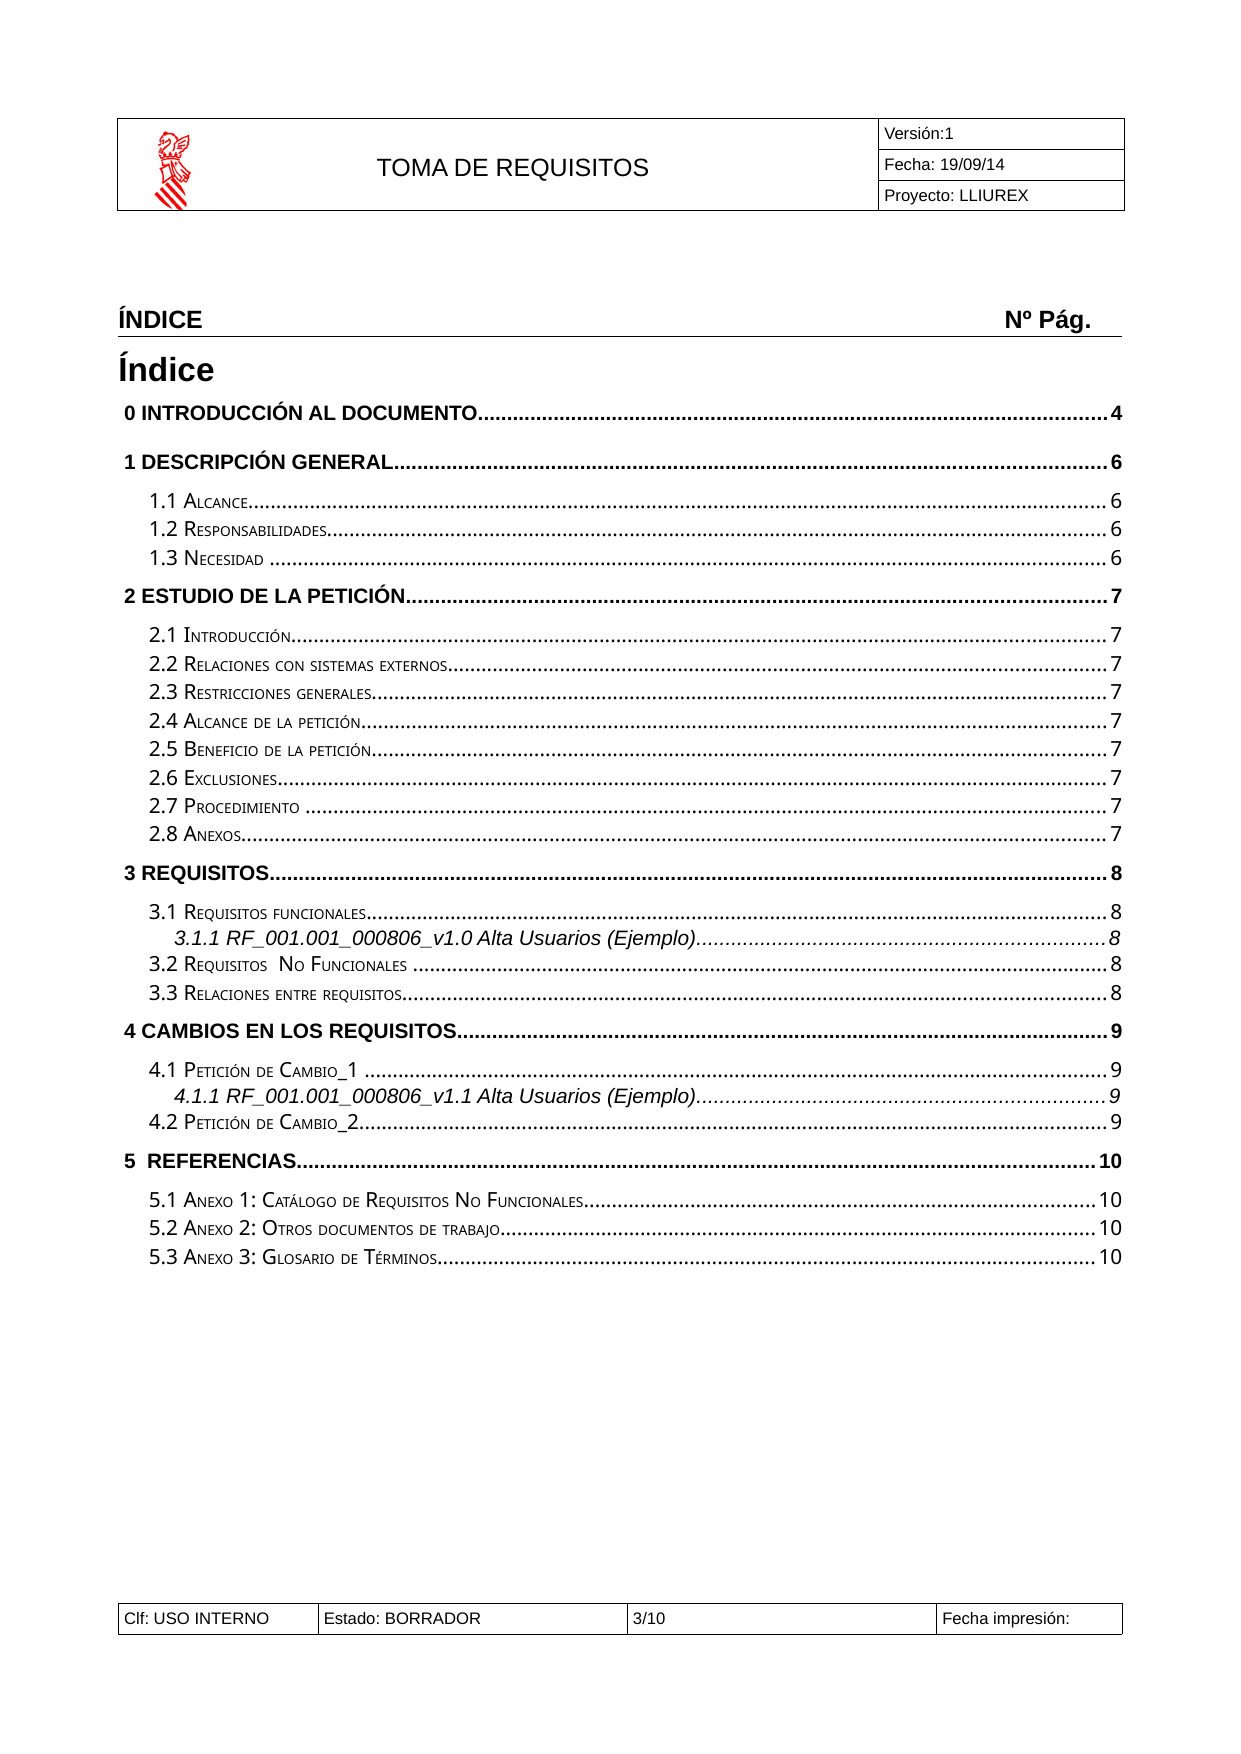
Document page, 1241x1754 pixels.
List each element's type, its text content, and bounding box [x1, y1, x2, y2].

text 5.1 Anexo 1: Catálogo de Requisitos No Funcionales 10 [143, 1185, 1122, 1213]
text 3.2 Requisitos No Funcionales 8 [143, 949, 1122, 978]
text 1 Descripción general 6 [118, 450, 1122, 474]
text 4.1.1 RF_001.001_000806_v1.1 Alta Usuarios (Ejemplo) 9 [168, 1083, 1122, 1107]
text 5.2 Anexo 2: Otros documentos de trabajo 10 [143, 1213, 1122, 1242]
picture [133, 131, 212, 210]
text 2.6 Exclusiones 7 [143, 763, 1122, 791]
text 0 Introducción al documento 4 [118, 401, 1122, 425]
text 4.1 Petición de Cambio_1 9 [143, 1055, 1122, 1083]
text 4 Cambios en los Requisitos 9 [118, 1019, 1122, 1043]
text 5 Referencias 10 [118, 1148, 1122, 1172]
text 1.2 Responsabilidades 6 [143, 514, 1122, 543]
text 1.3 Necesidad 6 [143, 543, 1122, 571]
text 2.7 Procedimiento 7 [143, 791, 1122, 819]
subtitle Índice [118, 350, 1122, 388]
text 2.4 Alcance de la petición 7 [143, 706, 1122, 734]
text 4.2 Petición de Cambio_2 9 [143, 1107, 1122, 1136]
text 2.2 Relaciones con sistemas externos 7 [143, 649, 1122, 677]
text 2.8 Anexos 7 [143, 819, 1122, 848]
text 2.1 Introducción 7 [143, 620, 1122, 649]
text 1.1 Alcance 6 [143, 486, 1122, 514]
text 3.1 Requisitos funcionales. 8 [143, 897, 1122, 925]
subtitle ÍNDICE Nº Pág. [118, 305, 1122, 336]
text 3 Requisitos 8 [118, 860, 1122, 884]
text 5.3 Anexo 3: Glosario de Términos 10 [143, 1242, 1122, 1270]
text 2.3 Restricciones generales 7 [143, 677, 1122, 706]
text 2 Estudio de la petición 7 [118, 584, 1122, 608]
text 3.3 Relaciones entre requisitos 8 [143, 978, 1122, 1006]
text 2.5 Beneficio de la petición 7 [143, 734, 1122, 763]
text 3.1.1 RF_001.001_000806_v1.0 Alta Usuarios (Ejemplo) 8 [168, 925, 1122, 949]
